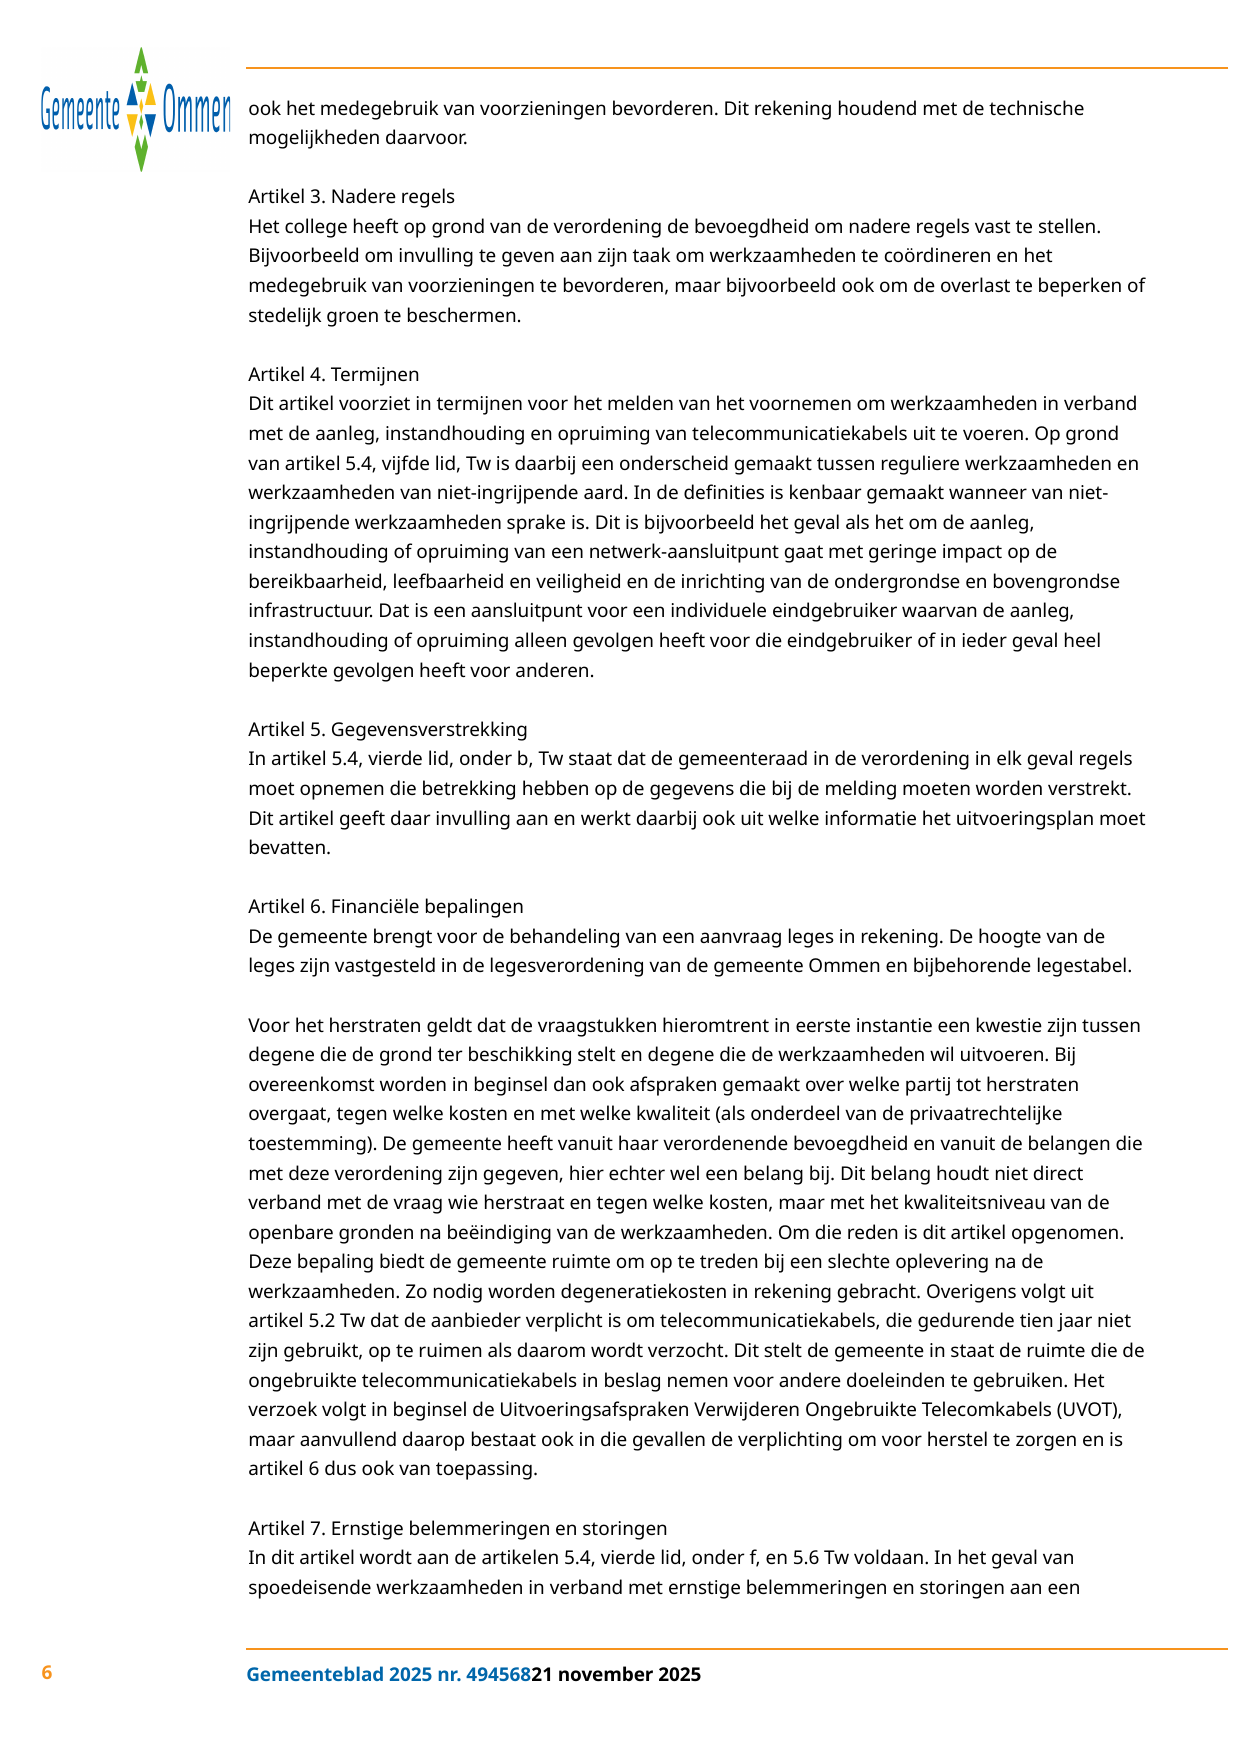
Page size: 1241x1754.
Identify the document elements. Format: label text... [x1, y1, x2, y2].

text Artikel 6. Financiële bepalingen [248, 893, 1152, 919]
text Artikel 3. Nadere regels [248, 183, 1152, 209]
text Artikel 4. Termijnen [248, 361, 1152, 387]
text Artikel 5. Gegevensverstrekking [248, 716, 1152, 742]
text In dit artikel wordt aan de artikelen 5.4, vierde lid, onder f, en 5.6 Tw voldaan. In het geval van spoedeisende werkzaamheden in verband met ernstige belemmeringen en storingen aan een [248, 1544, 1152, 1600]
text Artikel 7. Ernstige belemmeringen en storingen [248, 1515, 1152, 1541]
text Dit artikel voorziet in termijnen voor het melden van het voornemen om werkzaamheden in verband met de aanleg, instandhouding en opruiming van telecommunicatiekabels uit te voeren. Op grond van artikel 5.4, vijfde lid, Tw is daarbij een onderscheid gemaakt tussen reguliere werkzaamheden en werkzaamheden van niet-ingrijpende aard. In de definities is kenbaar gemaakt wanneer van niet-ingrijpende werkzaamheden sprake is. Dit is bijvoorbeeld het geval als het om de aanleg, instandhouding of opruiming van een netwerk-aansluitpunt gaat met geringe impact op de bereikbaarheid, leefbaarheid en veiligheid en de inrichting van de ondergrondse en bovengrondse infrastructuur. Dat is een aansluitpunt voor een individuele eindgebruiker waarvan de aanleg, instandhouding of opruiming alleen gevolgen heeft voor die eindgebruiker of in ieder geval heel beperkte gevolgen heeft voor anderen. [248, 391, 1152, 683]
text Het college heeft op grond van de verordening de bevoegdheid om nadere regels vast te stellen. Bijvoorbeeld om invulling te geven aan zijn taak om werkzaamheden te coördineren en het medegebruik van voorzieningen te bevorderen, maar bijvoorbeeld ook om de overlast te beperken of stedelijk groen te beschermen. [248, 213, 1152, 328]
text In artikel 5.4, vierde lid, onder b, Tw staat dat de gemeenteraad in de verordening in elk geval regels moet opnemen die betrekking hebben op de gegevens die bij de melding moeten worden verstrekt. Dit artikel geeft daar invulling aan en werkt daarbij ook uit welke informatie het uitvoeringsplan moet bevatten. [248, 746, 1152, 860]
text De gemeente brengt voor de behandeling van een aanvraag leges in rekening. De hoogte van de leges zijn vastgesteld in de legesverordening van de gemeente Ommen en bijbehorende legestabel. [248, 923, 1152, 978]
text ook het medegebruik van voorzieningen bevorderen. Dit rekening houdend met de technische mogelijkheden daarvoor. [248, 95, 1152, 150]
text Voor het herstraten geldt dat de vraagstukken hieromtrent in eerste instantie een kwestie zijn tussen degene die de grond ter beschikking stelt en degene die de werkzaamheden wil uitvoeren. Bij overeenkomst worden in beginsel dan ook afspraken gemaakt over welke partij tot herstraten overgaat, tegen welke kosten en met welke kwaliteit (als onderdeel van de privaatrechtelijke toestemming). De gemeente heeft vanuit haar verordenende bevoegdheid en vanuit de belangen die met deze verordening zijn gegeven, hier echter wel een belang bij. Dit belang houdt niet direct verband met de vraag wie herstraat en tegen welke kosten, maar met het kwaliteitsniveau van de openbare gronden na beëindiging van de werkzaamheden. Om die reden is dit artikel opgenomen. Deze bepaling biedt de gemeente ruimte om op te treden bij een slechte oplevering na de werkzaamheden. Zo nodig worden degeneratiekosten in rekening gebracht. Overigens volgt uit artikel 5.2 Tw dat de aanbieder verplicht is om telecommunicatiekabels, die gedurende tien jaar niet zijn gebruikt, op te ruimen als daarom wordt verzocht. Dit stelt de gemeente in staat de ruimte die de ongebruikte telecommunicatiekabels in beslag nemen voor andere doeleinden te gebruiken. Het verzoek volgt in beginsel de Uitvoeringsafspraken Verwijderen Ongebruikte Telecomkabels (UVOT), maar aanvullend daarop bestaat ook in die gevallen de verplichting om voor herstel te zorgen en is artikel 6 dus ook van toepassing. [248, 1012, 1152, 1481]
picture [41, 47, 231, 172]
